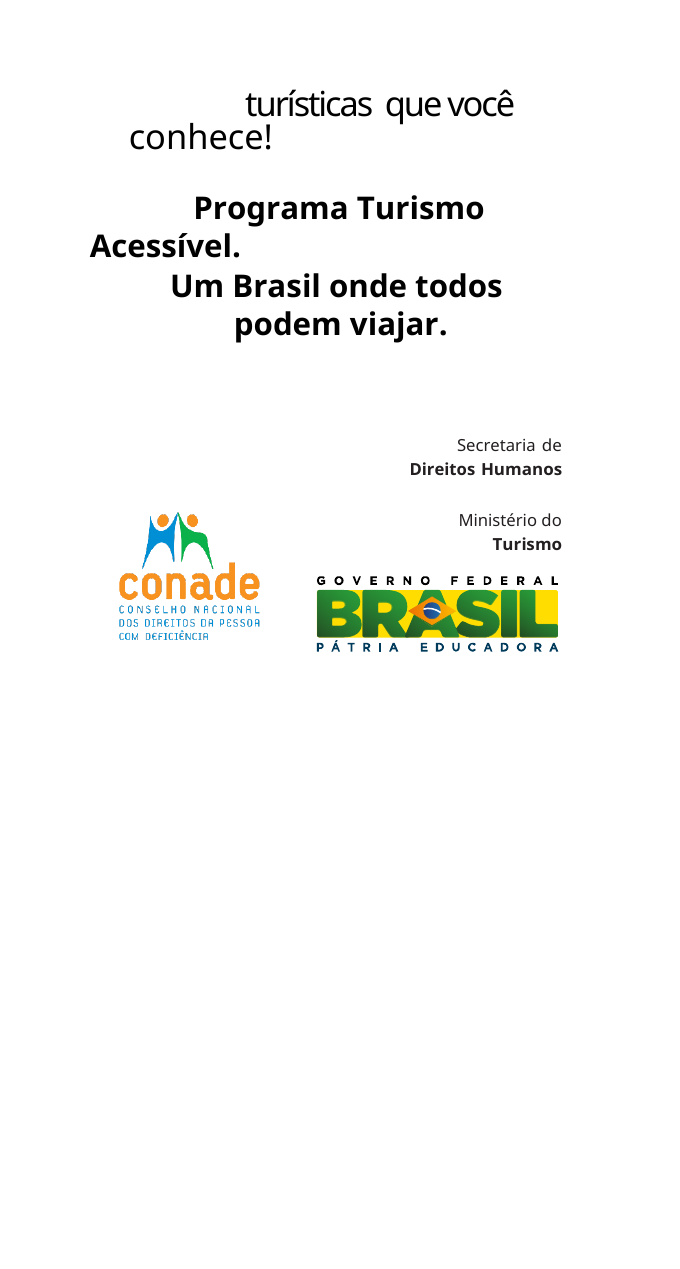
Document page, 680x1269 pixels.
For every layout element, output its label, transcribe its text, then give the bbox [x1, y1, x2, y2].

text [89, 532, 148, 555]
text Turismo [202, 532, 562, 555]
text [174, 532, 181, 555]
text [149, 543, 171, 555]
text Direitos Humanos [89, 457, 562, 480]
text turísticas que você conhece! [128, 89, 555, 156]
text Secretaria de [89, 433, 562, 456]
text Um Brasil onde todos podem viajar. [149, 264, 524, 339]
text Programa Turismo Acessível. [89, 189, 503, 264]
text Ministério do [89, 508, 562, 531]
text [184, 543, 206, 555]
